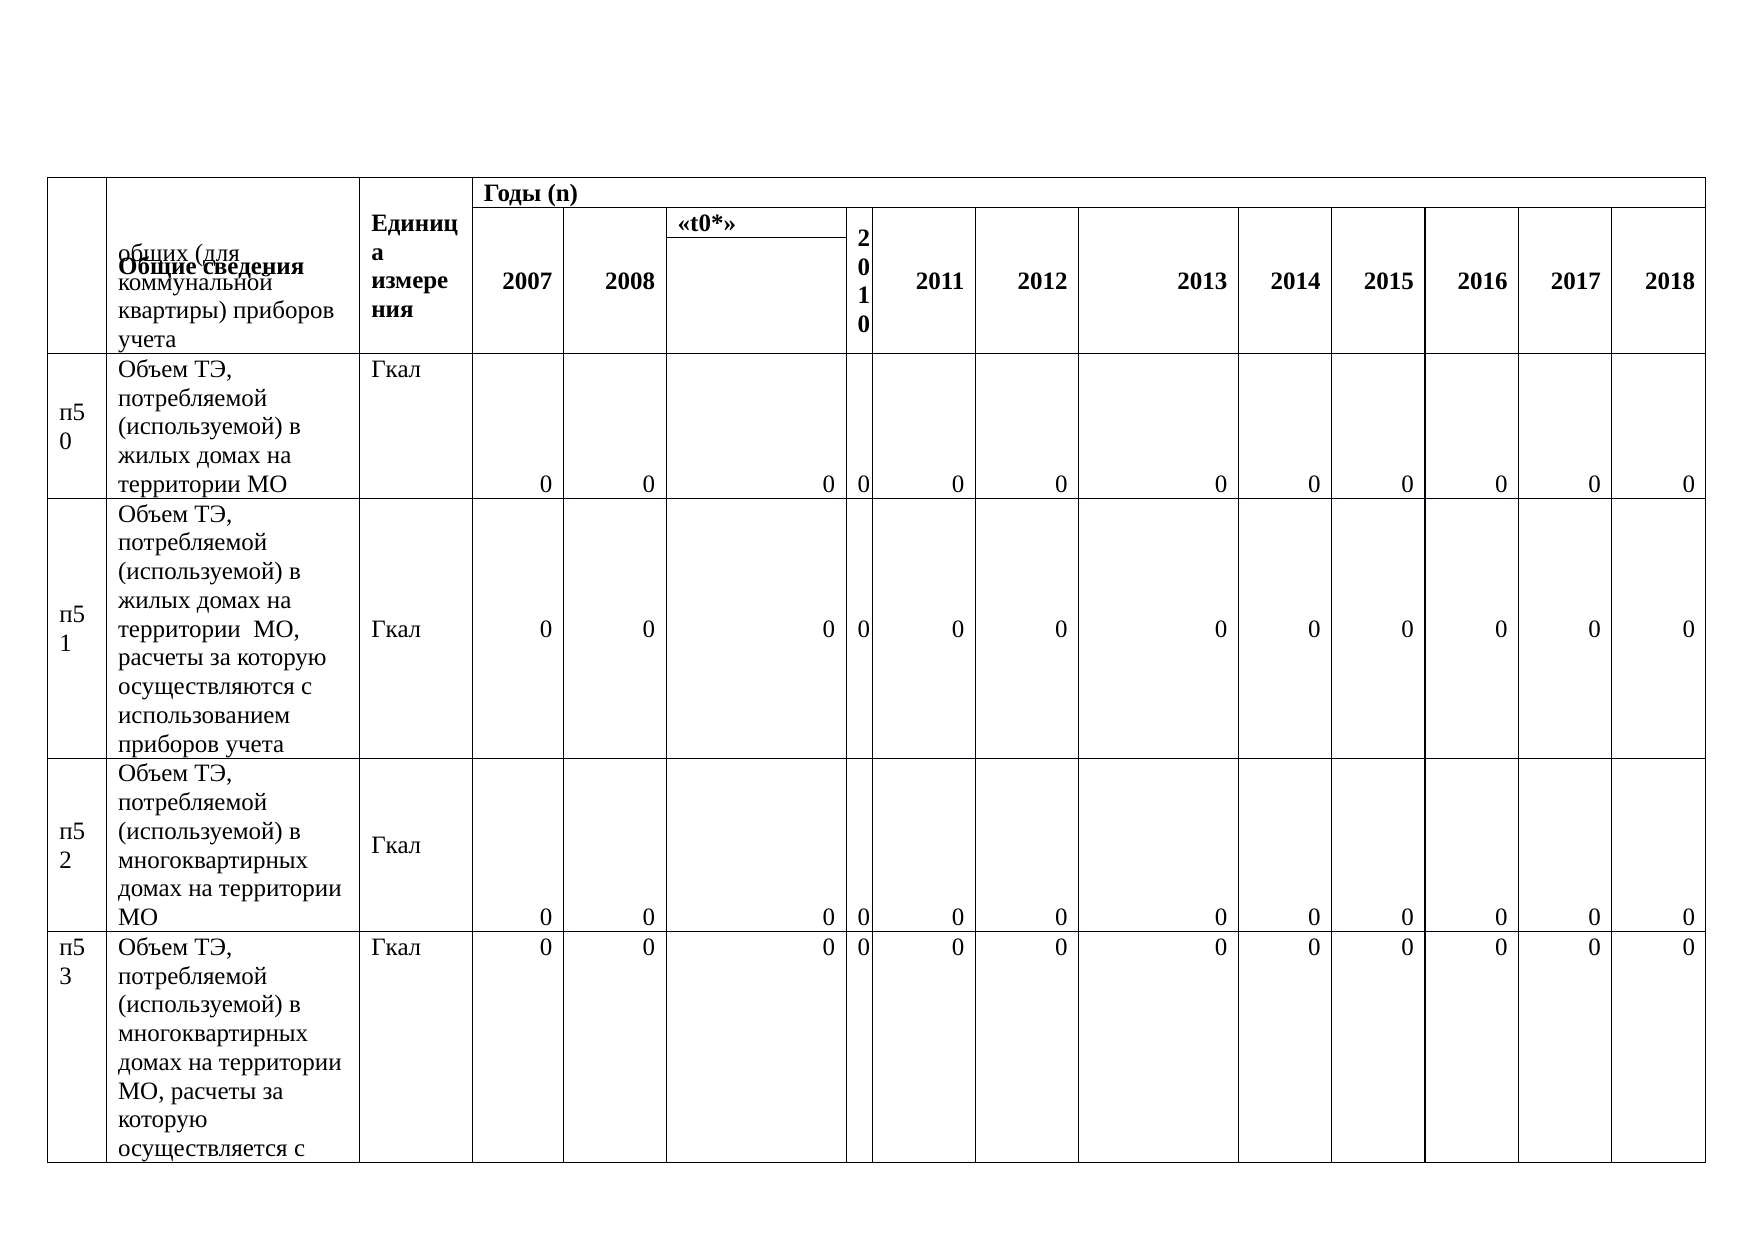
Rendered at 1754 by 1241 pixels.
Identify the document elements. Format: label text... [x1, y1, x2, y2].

table_header [107, 178, 359, 237]
table_cell [1079, 208, 1238, 237]
table_cell 0 [1239, 237, 1331, 353]
table_cell 0 [1332, 499, 1424, 757]
table_cell 0 [976, 354, 1078, 498]
table_cell [564, 208, 666, 237]
table_cell 0 [1519, 237, 1611, 353]
table_cell 0 [1519, 932, 1611, 1162]
table_cell 0 [1426, 932, 1518, 1162]
table_cell [1239, 208, 1331, 237]
table_cell [873, 208, 975, 237]
table_cell 0 [847, 354, 872, 498]
table_cell Объем ТЭ, потребляемой (используемой) в жилых домах на территории МО, расчеты за которую осуществляются с использованием приборов учета [107, 499, 359, 757]
table_cell 0 [976, 499, 1078, 757]
table_cell 0 [667, 932, 846, 1162]
table_cell 2010 [847, 208, 872, 237]
table_cell 0 [1079, 499, 1238, 757]
table_cell 0 [564, 237, 666, 353]
table_cell 0 [1239, 499, 1331, 757]
table_cell 0 [847, 499, 872, 757]
table_cell 0 [873, 237, 975, 353]
table_cell 0 [1332, 759, 1424, 931]
table_cell 0 [473, 237, 563, 353]
table_cell 0 [1519, 759, 1611, 931]
table_cell 0 [1239, 354, 1331, 498]
table_cell 0 [976, 237, 1078, 353]
table_cell 0 [564, 354, 666, 498]
table_cell 0 [1079, 759, 1238, 931]
table_cell 0 [473, 499, 563, 757]
table_cell 0 [873, 354, 975, 498]
table_cell 0 [1612, 237, 1705, 353]
table_cell «t0*» [667, 208, 846, 237]
table_cell 0 [847, 932, 872, 1162]
table_cell [667, 238, 846, 353]
table_cell 0 [564, 932, 666, 1162]
table_cell 0 [473, 759, 563, 931]
table_cell Объем ТЭ, потребляемой (используемой) в многоквартирных домах на территории МО [107, 759, 359, 931]
table_cell 0 [1079, 354, 1238, 498]
table_cell 0 [1426, 354, 1518, 498]
table_cell Объем ЭЭ, потребляемой (используемой) в многоквартирных домах на территории МО, расчеты за которую осуществляется с использованием индивидуальных и общих (для коммунальной квартиры) приборов учета [107, 237, 359, 353]
table_cell п50 [48, 354, 106, 498]
table_cell п53 [48, 932, 106, 1162]
table_cell 0 [1612, 932, 1705, 1162]
table_cell кВтч [360, 237, 472, 353]
table_cell [1612, 208, 1705, 237]
table_cell 0 [667, 759, 846, 931]
table_cell 0 [1612, 759, 1705, 931]
table_cell [1519, 208, 1611, 237]
table_cell п51 [48, 499, 106, 757]
table_cell 0 [976, 759, 1078, 931]
table_header Единица измерения [360, 178, 472, 237]
table_cell 0 [564, 499, 666, 757]
table_cell 0 [1426, 759, 1518, 931]
table_header [48, 178, 106, 237]
table_cell 0 [1519, 499, 1611, 757]
table_cell Объем ТЭ, потребляемой (используемой) в жилых домах на территории МО [107, 354, 359, 498]
table_cell 0 [1332, 932, 1424, 1162]
table_cell 0 [873, 932, 975, 1162]
table_cell 0 [1079, 237, 1238, 353]
table_cell 0 [1079, 932, 1238, 1162]
table_cell 0 [873, 759, 975, 931]
table_cell 0 [873, 499, 975, 757]
table_cell [473, 208, 563, 237]
table_cell 0 [1239, 759, 1331, 931]
table_cell [1426, 208, 1518, 237]
table_cell Гкал [360, 932, 472, 1162]
table_header Годы (n) [473, 178, 1705, 207]
table_cell 0 [473, 354, 563, 498]
table_cell Гкал [360, 499, 472, 757]
table_cell 0 [1612, 354, 1705, 498]
table_cell 0 [667, 354, 846, 498]
table_cell 0 [473, 932, 563, 1162]
table_cell Гкал [360, 354, 472, 498]
table_cell 0 [564, 759, 666, 931]
table_cell [976, 208, 1078, 237]
table_cell [1332, 208, 1424, 237]
table_cell [48, 237, 106, 353]
table_cell Гкал [360, 759, 472, 931]
table_cell 0 [1519, 354, 1611, 498]
table_cell п52 [48, 759, 106, 931]
table_cell 0 [1426, 499, 1518, 757]
table_cell 0 [667, 499, 846, 757]
table_cell 0 [976, 932, 1078, 1162]
table_cell 0 [1426, 237, 1518, 353]
table_cell 0 [1332, 354, 1424, 498]
table_cell Объем ТЭ, потребляемой (используемой) в многоквартирных домах на территории МО, расчеты за которую осуществляется с использованием коллективных (общедомовых) приборов учета [107, 932, 359, 1162]
table_cell 0 [847, 759, 872, 931]
table_cell 0 [1239, 932, 1331, 1162]
table_cell 0 [1612, 499, 1705, 757]
table_cell 0 [1332, 237, 1424, 353]
table_cell 0 [847, 237, 872, 353]
